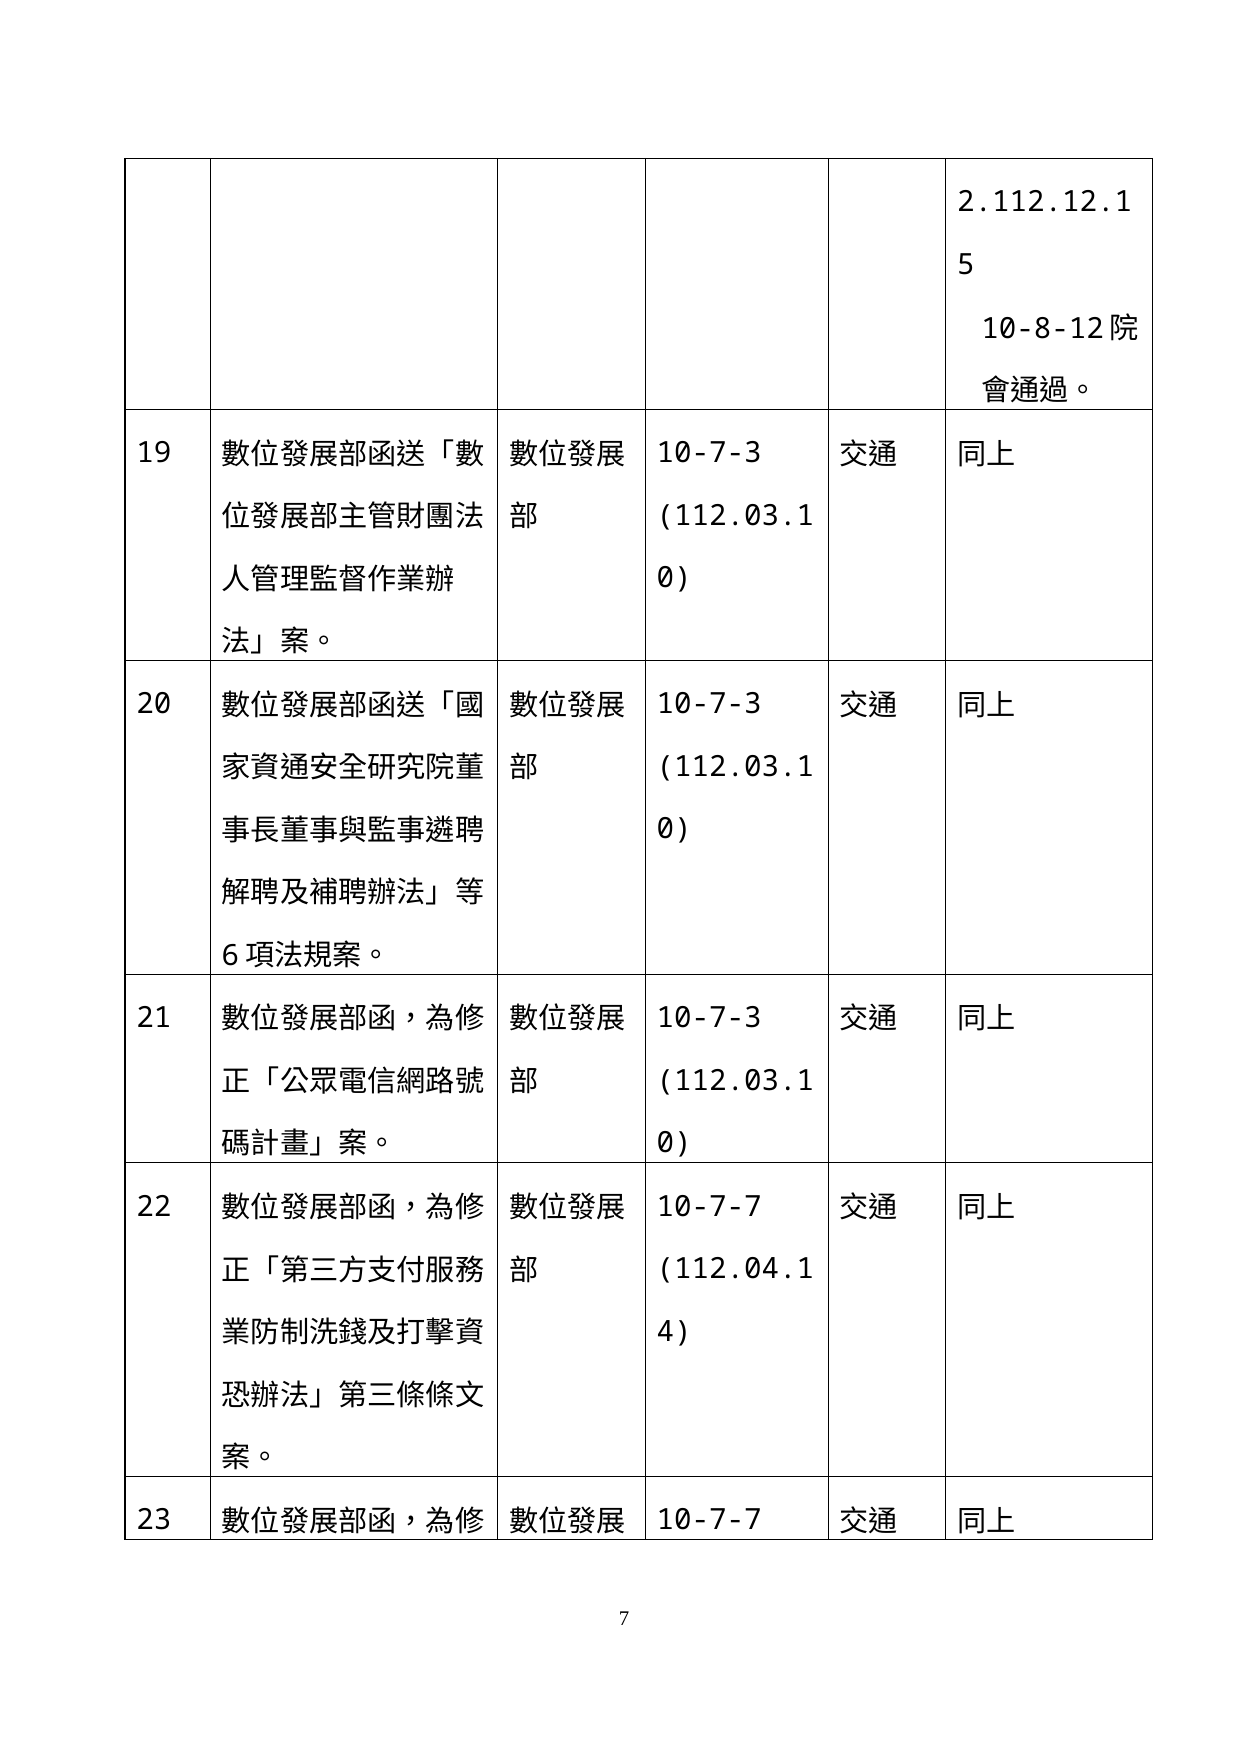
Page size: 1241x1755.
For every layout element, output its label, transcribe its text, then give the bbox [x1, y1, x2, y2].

table_cell [126, 1477, 210, 1539]
table_cell 10-7-3 (112.03.10) [646, 975, 828, 1162]
table_cell 2.112.12.15 10-8-12院會通過。 [946, 159, 1152, 409]
table_cell 10-7-7 (112.04.14) [646, 1163, 828, 1476]
table_cell 數位發展部函，為修 [211, 1477, 497, 1539]
table_cell 同上 [946, 1477, 1152, 1539]
table_cell [829, 159, 945, 409]
table_cell 數位發展部函，為修正「第三方支付服務業防制洗錢及打擊資恐辦法」第三條條文案。 [211, 1163, 497, 1476]
table_cell [498, 159, 645, 409]
table_cell [126, 975, 210, 1162]
table_cell 數位發展 [498, 1477, 645, 1539]
table_cell 10-7-7 [646, 1477, 828, 1539]
table_cell 同上 [946, 1163, 1152, 1476]
table_cell [126, 1163, 210, 1476]
table_cell 數位發展部 [498, 1163, 645, 1476]
table_cell [211, 159, 497, 409]
table_cell 同上 [946, 661, 1152, 973]
table_cell [646, 159, 828, 409]
table_cell 同上 [946, 975, 1152, 1162]
table_cell 數位發展部 [498, 410, 645, 660]
table_cell 交通 [829, 410, 945, 660]
table_cell 交通 [829, 661, 945, 973]
table_cell 10-7-3 (112.03.10) [646, 661, 828, 973]
table_cell 數位發展部函送「數位發展部主管財團法人管理監督作業辦法」案。 [211, 410, 497, 660]
table_cell 數位發展部函，為修正「公眾電信網路號碼計畫」案。 [211, 975, 497, 1162]
table_cell 10-7-3 (112.03.10) [646, 410, 828, 660]
table_cell [126, 159, 210, 409]
table_cell 數位發展部 [498, 975, 645, 1162]
table_cell 數位發展部 [498, 661, 645, 973]
table_cell 交通 [829, 1477, 945, 1539]
table_cell 交通 [829, 975, 945, 1162]
table_cell [126, 661, 210, 973]
table_cell 交通 [829, 1163, 945, 1476]
table_cell [126, 410, 210, 660]
table_cell 數位發展部函送「國家資通安全研究院董事長董事與監事遴聘解聘及補聘辦法」等6項法規案。 [211, 661, 497, 973]
table_cell 同上 [946, 410, 1152, 660]
